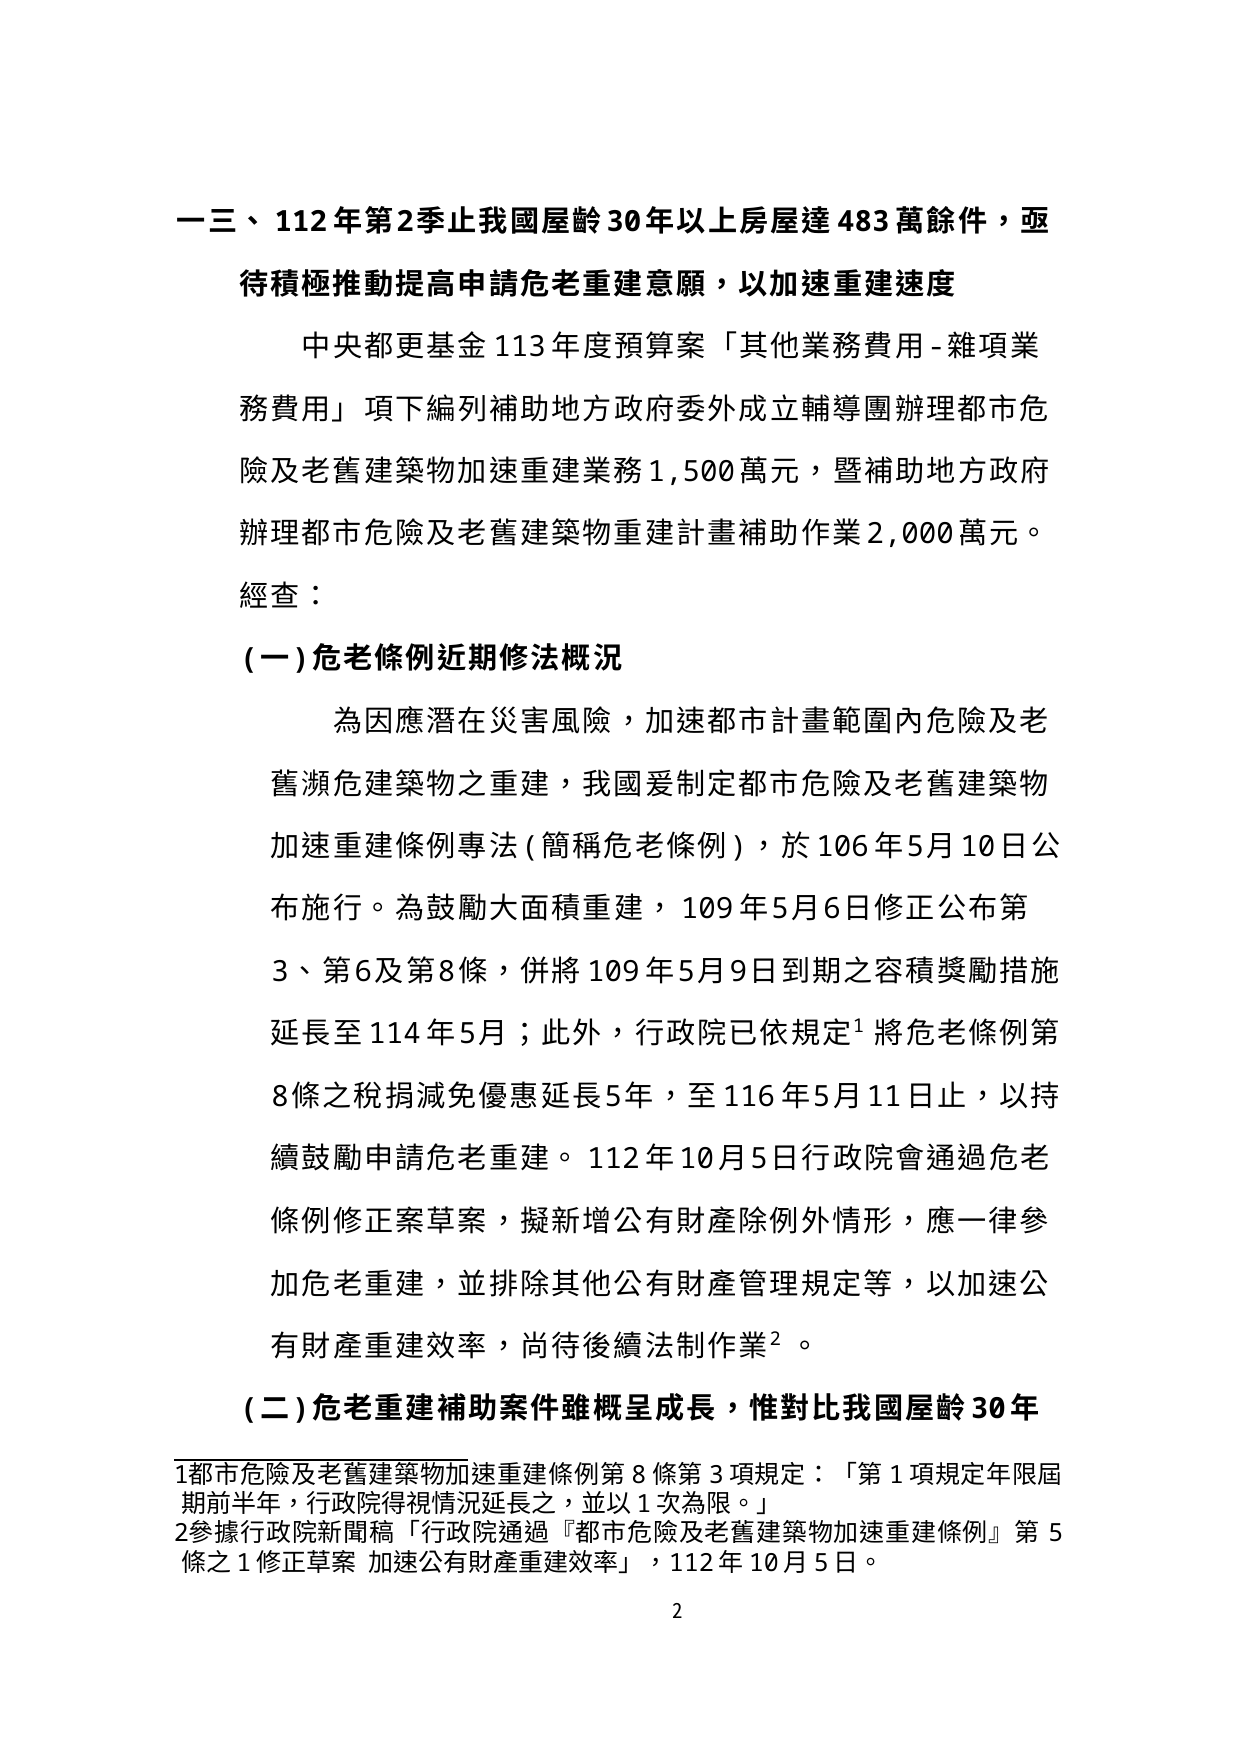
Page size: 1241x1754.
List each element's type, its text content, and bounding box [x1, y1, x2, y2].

text (一)危老條例近期修法概況 [234, 615, 1061, 677]
text (二)危老重建補助案件雖概呈成長，惟對比我國屋齡30年 [234, 1365, 1061, 1427]
text 參據行政院新聞稿「行政院通過『都市危險及老舊建築物加速重建條例』第5條之1修正草案 加速公有財產重建效率」，112年10月5日。 [174, 1518, 1063, 1577]
text 中央都更基金113年度預算案「其他業務費用-雜項業務費用」項下編列補助地方政府委外成立輔導團辦理都市危險及老舊建築物加速重建業務1,500萬元，暨補助地方政府辦理都市危險及老舊建築物重建計畫補助作業2,000萬元。經查： [234, 302, 1061, 615]
text 一三、112年第2季止我國屋齡30年以上房屋達483萬餘件，亟待積極推動提高申請危老重建意願，以加速重建速度 [176, 177, 1061, 302]
text 為因應潛在災害風險，加速都市計畫範圍內危險及老舊瀕危建築物之重建，我國爰制定都市危險及老舊建築物加速重建條例專法(簡稱危老條例)，於106年5月10日公布施行。為鼓勵大面積重建，109年5月6日修正公布第3、第6及第8條，併將109年5月9日到期之容積獎勵措施延長至114年5月；此外，行政院已依規定將危老條例第8條之稅捐減免優惠延長5年，至116年5月11日止，以持續鼓勵申請危老重建。112年10月5日行政院會通過危老條例修正案草案，擬新增公有財產除例外情形，應一律參加危老重建，並排除其他公有財產管理規定等，以加速公有財產重建效率，尚待後續法制作業。 [264, 677, 1061, 1365]
text 都市危險及老舊建築物加速重建條例第8條第3項規定：「第1項規定年限屆期前半年，行政院得視情況延長之，並以1次為限。」 [174, 1460, 1063, 1518]
